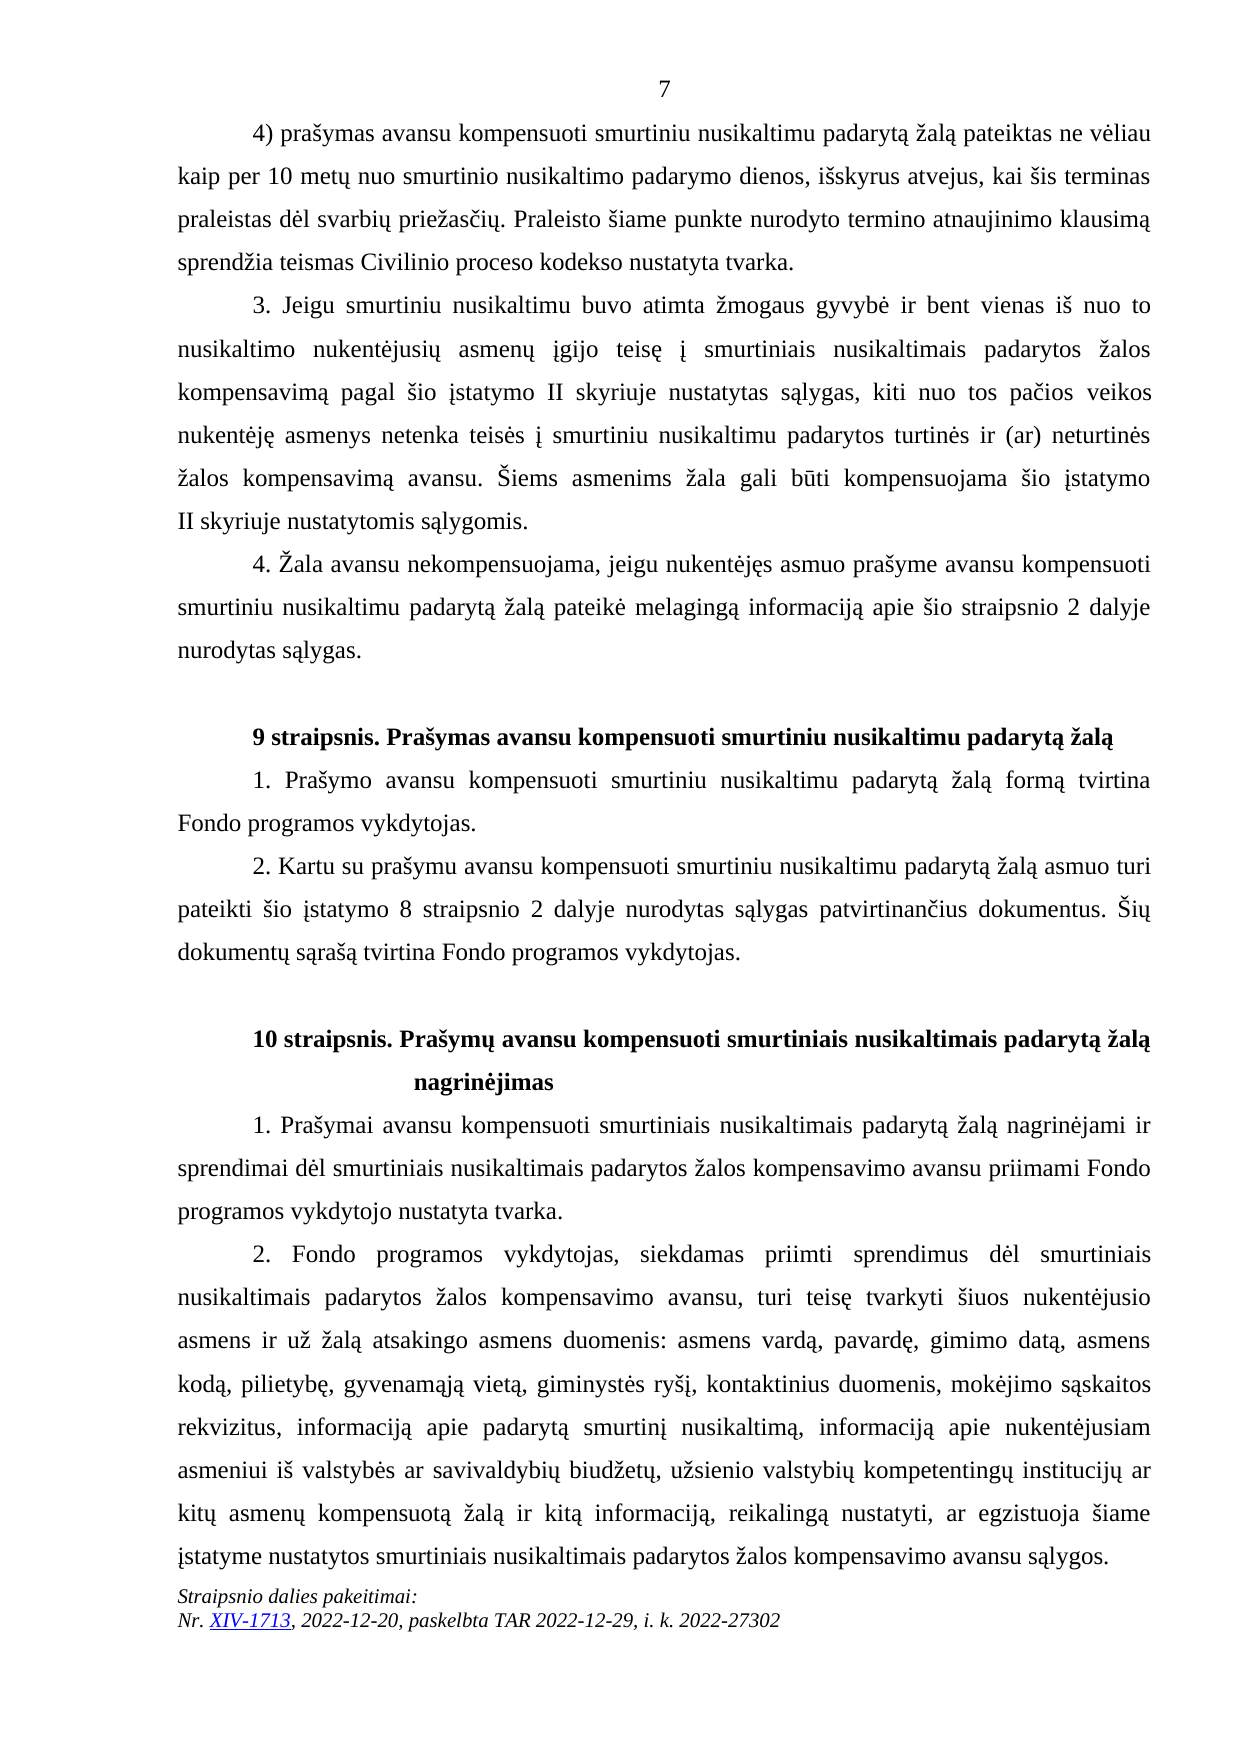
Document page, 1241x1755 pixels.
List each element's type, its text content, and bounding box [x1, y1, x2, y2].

text 4) prašymas avansu kompensuoti smurtiniu nusikaltimu padarytą žalą pateiktas ne vėliau kaip per 10 metų nuo smurtinio nusikaltimo padarymo dienos, išskyrus atvejus, kai šis terminas praleistas dėl svarbių priežasčių. Praleisto šiame punkte nurodyto termino atnaujinimo klausimą sprendžia teismas Civilinio proceso kodekso nustatyta tvarka. [177, 118, 1152, 276]
text 1. Prašymo avansu kompensuoti smurtiniu nusikaltimu padarytą žalą formą tvirtina Fondo programos vykdytojas. [177, 765, 1152, 837]
text 2. Kartu su prašymu avansu kompensuoti smurtiniu nusikaltimu padarytą žalą asmuo turi pateikti šio įstatymo 8 straipsnio 2 dalyje nurodytas sąlygas patvirtinančius dokumentus. Šių dokumentų sąrašą tvirtina Fondo programos vykdytojas. [177, 851, 1152, 966]
text Nr. XIV-1713, 2022-12-20, paskelbta TAR 2022-12-29, i. k. 2022-27302 [177, 1608, 1152, 1632]
text 2. Fondo programos vykdytojas, siekdamas priimti sprendimus dėl smurtiniais nusikaltimais padarytos žalos kompensavimo avansu, turi teisę tvarkyti šiuos nukentėjusio asmens ir už žalą atsakingo asmens duomenis: asmens vardą, pavardę, gimimo datą, asmens kodą, pilietybę, gyvenamąją vietą, giminystės ryšį, kontaktinius duomenis, mokėjimo sąskaitos rekvizitus, informaciją apie padarytą smurtinį nusikaltimą, informaciją apie nukentėjusiam asmeniui iš valstybės ar savivaldybių biudžetų, užsienio valstybių kompetentingų institucijų ar kitų asmenų kompensuotą žalą ir kitą informaciją, reikalingą nustatyti, ar egzistuoja šiame įstatyme nustatytos smurtiniais nusikaltimais padarytos žalos kompensavimo avansu sąlygos. [177, 1239, 1152, 1570]
text 9 straipsnis. Prašymas avansu kompensuoti smurtiniu nusikaltimu padarytą žalą [177, 722, 1152, 751]
text 4. Žala avansu nekompensuojama, jeigu nukentėjęs asmuo prašyme avansu kompensuoti smurtiniu nusikaltimu padarytą žalą pateikė melagingą informaciją apie šio straipsnio 2 dalyje nurodytas sąlygas. [177, 549, 1152, 664]
text 1. Prašymai avansu kompensuoti smurtiniais nusikaltimais padarytą žalą nagrinėjami ir sprendimai dėl smurtiniais nusikaltimais padarytos žalos kompensavimo avansu priimami Fondo programos vykdytojo nustatyta tvarka. [177, 1110, 1152, 1225]
text 10 straipsnis. Prašymų avansu kompensuoti smurtiniais nusikaltimais padarytą žalą nagrinėjimas [252, 1024, 1152, 1096]
text 3. Jeigu smurtiniu nusikaltimu buvo atimta žmogaus gyvybė ir bent vienas iš nuo to nusikaltimo nukentėjusių asmenų įgijo teisę į smurtiniais nusikaltimais padarytos žalos kompensavimą pagal šio įstatymo II skyriuje nustatytas sąlygas, kiti nuo tos pačios veikos nukentėję asmenys netenka teisės į smurtiniu nusikaltimu padarytos turtinės ir (ar) neturtinės žalos kompensavimą avansu. Šiems asmenims žala gali būti kompensuojama šio įstatymo II skyriuje nustatytomis sąlygomis. [177, 291, 1152, 535]
text Straipsnio dalies pakeitimai: [177, 1584, 1152, 1608]
